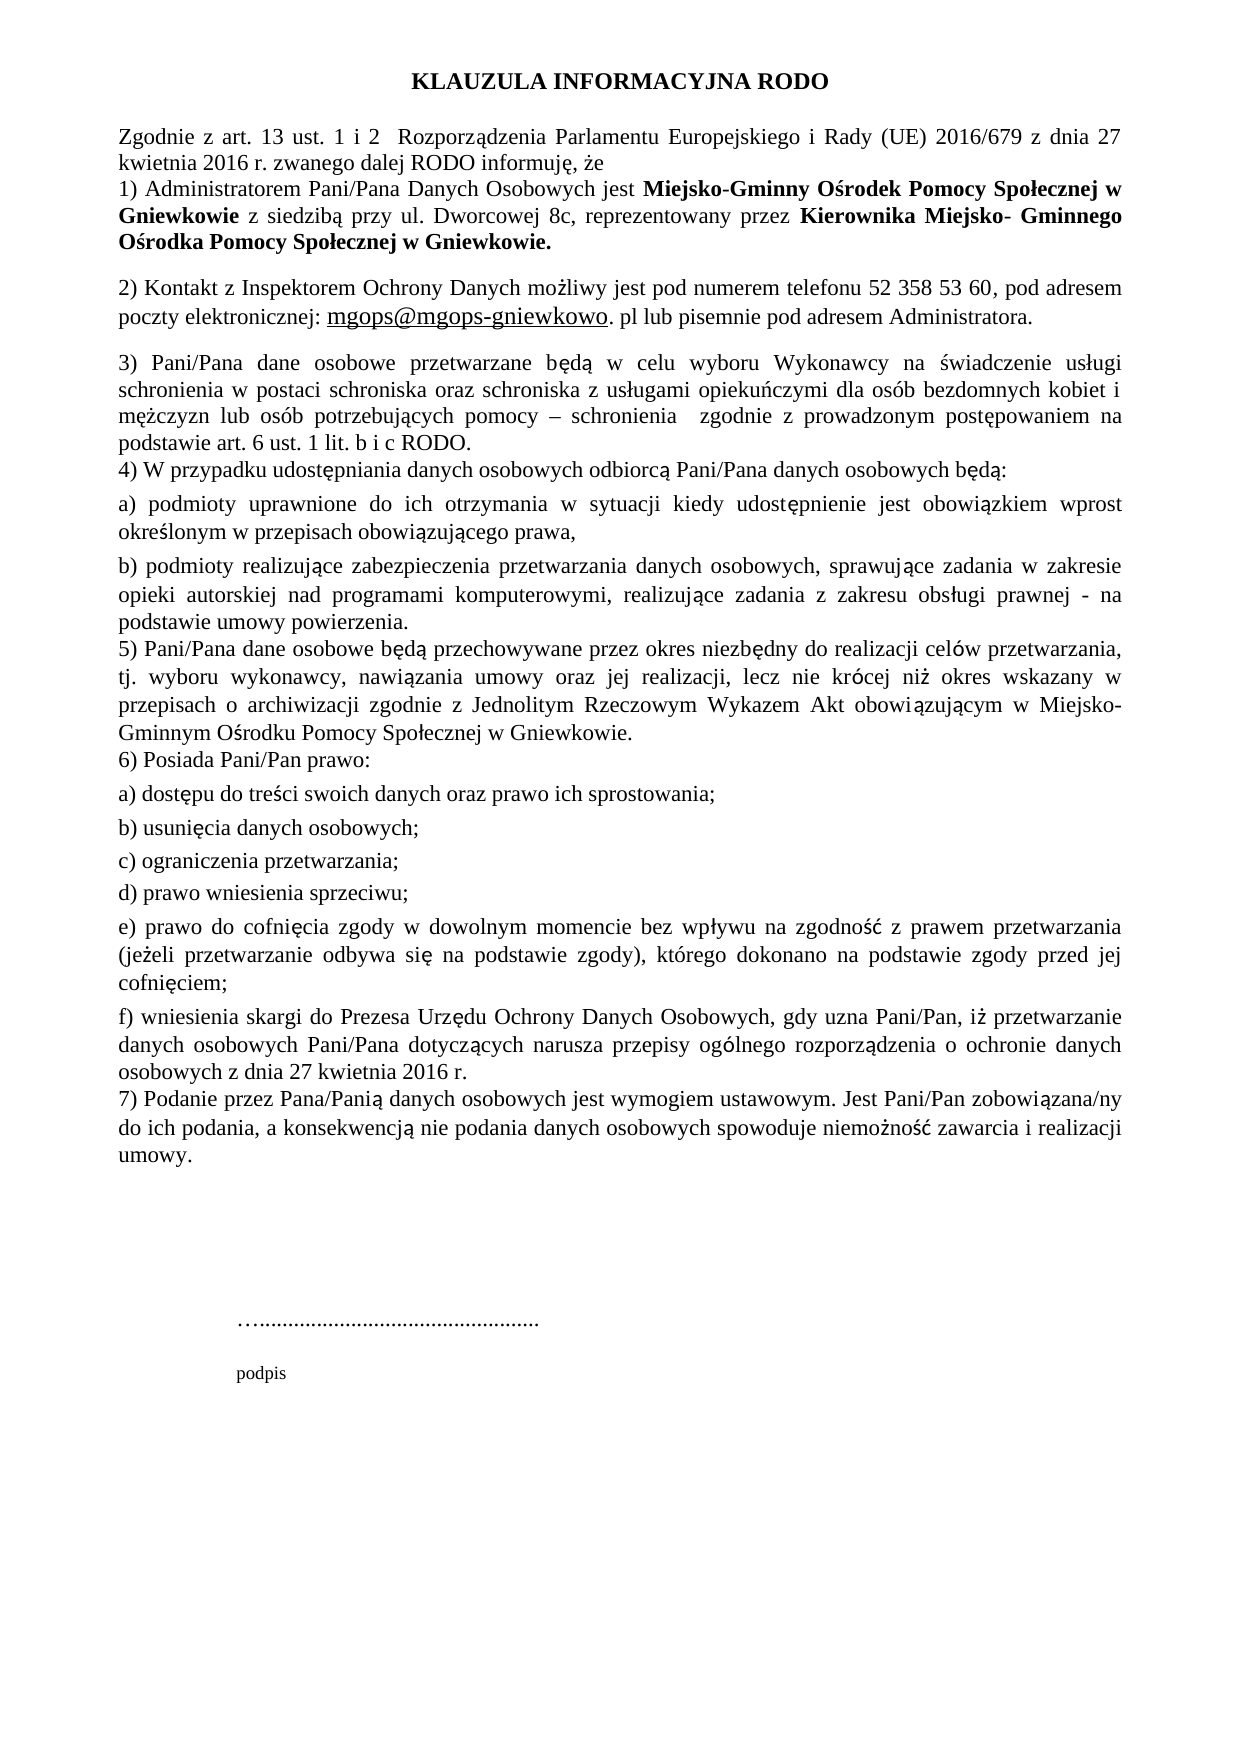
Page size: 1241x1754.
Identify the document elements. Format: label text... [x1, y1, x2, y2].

text 5) Pani/Pana dane osobowe będą przechowywane przez okres niezbędny do realizacji celów przetwarzania, tj. wyboru wykonawcy, nawiązania umowy oraz jej realizacji, lecz nie krócej niż okres wskazany w przepisach o archiwizacji zgodnie z Jednolitym Rzeczowym Wykazem Akt obowiązującym w Miejsko-Gminnym Ośrodku Pomocy Społecznej w Gniewkowie. [118, 634, 1122, 746]
text f) wniesienia skargi do Prezesa Urzędu Ochrony Danych Osobowych, gdy uzna Pani/Pan, iż przetwarzanie danych osobowych Pani/Pana dotyczących narusza przepisy ogólnego rozporządzenia o ochronie danych osobowych z dnia 27 kwietnia 2016 r. [118, 1002, 1122, 1084]
text 6) Posiada Pani/Pan prawo: [118, 746, 1122, 772]
text 7) Podanie przez Pana/Panią danych osobowych jest wymogiem ustawowym. Jest Pani/Pan zobowiązana/ny do ich podania, a konsekwencją nie podania danych osobowych spowoduje niemożność zawarcia i realizacji umowy. [118, 1084, 1122, 1167]
text 1) Administratorem Pani/Pana Danych Osobowych jest Miejsko-Gminny Ośrodek Pomocy Społecznej w Gniewkowie z siedzibą przy ul. Dworcowej 8c, reprezentowany przez Kierownika Miejsko- Gminnego Ośrodka Pomocy Społecznej w Gniewkowie. [118, 176, 1122, 254]
text c) ograniczenia przetwarzania; [118, 847, 1122, 873]
text 4) W przypadku udostępniania danych osobowych odbiorcą Pani/Pana danych osobowych będą: [118, 455, 1122, 483]
text 2) Kontakt z Inspektorem Ochrony Danych możliwy jest pod numerem telefonu 52 358 53 60, pod adresem poczty elektronicznej: mgops@mgops-gniewkowo. pl lub pisemnie pod adresem Administratora. [118, 273, 1122, 330]
text b) podmioty realizujące zabezpieczenia przetwarzania danych osobowych, sprawujące zadania w zakresie opieki autorskiej nad programami komputerowymi, realizujące zadania z zakresu obsługi prawnej - na podstawie umowy powierzenia. [118, 552, 1122, 634]
text d) prawo wniesienia sprzeciwu; [118, 879, 1122, 906]
text …................................................. [118, 1279, 1122, 1332]
text a) podmioty uprawnione do ich otrzymania w sytuacji kiedy udostępnienie jest obowiązkiem wprost określonym w przepisach obowiązującego prawa, [118, 489, 1122, 546]
text 3) Pani/Pana dane osobowe przetwarzane będą w celu wyboru Wykonawcy na świadczenie usługi schronienia w postaci schroniska oraz schroniska z usługami opiekuńczymi dla osób bezdomnych kobiet i mężczyzn lub osób potrzebujących pomocy – schronienia zgodnie z prowadzonym postępowaniem na podstawie art. 6 ust. 1 lit. b i c RODO. [118, 348, 1122, 455]
text Zgodnie z art. 13 ust. 1 i 2 Rozporządzenia Parlamentu Europejskiego i Rady (UE) 2016/679 z dnia 27 kwietnia 2016 r. zwanego dalej RODO informuję, że [118, 123, 1122, 176]
text podpis [118, 1332, 1122, 1384]
text b) usunięcia danych osobowych; [118, 813, 1122, 841]
text e) prawo do cofnięcia zgody w dowolnym momencie bez wpływu na zgodność z prawem przetwarzania (jeżeli przetwarzanie odbywa się na podstawie zgody), którego dokonano na podstawie zgody przed jej cofnięciem; [118, 912, 1122, 996]
text a) dostępu do treści swoich danych oraz prawo ich sprostowania; [118, 779, 1122, 807]
text KLAUZULA INFORMACYJNA RODO [118, 67, 1122, 95]
